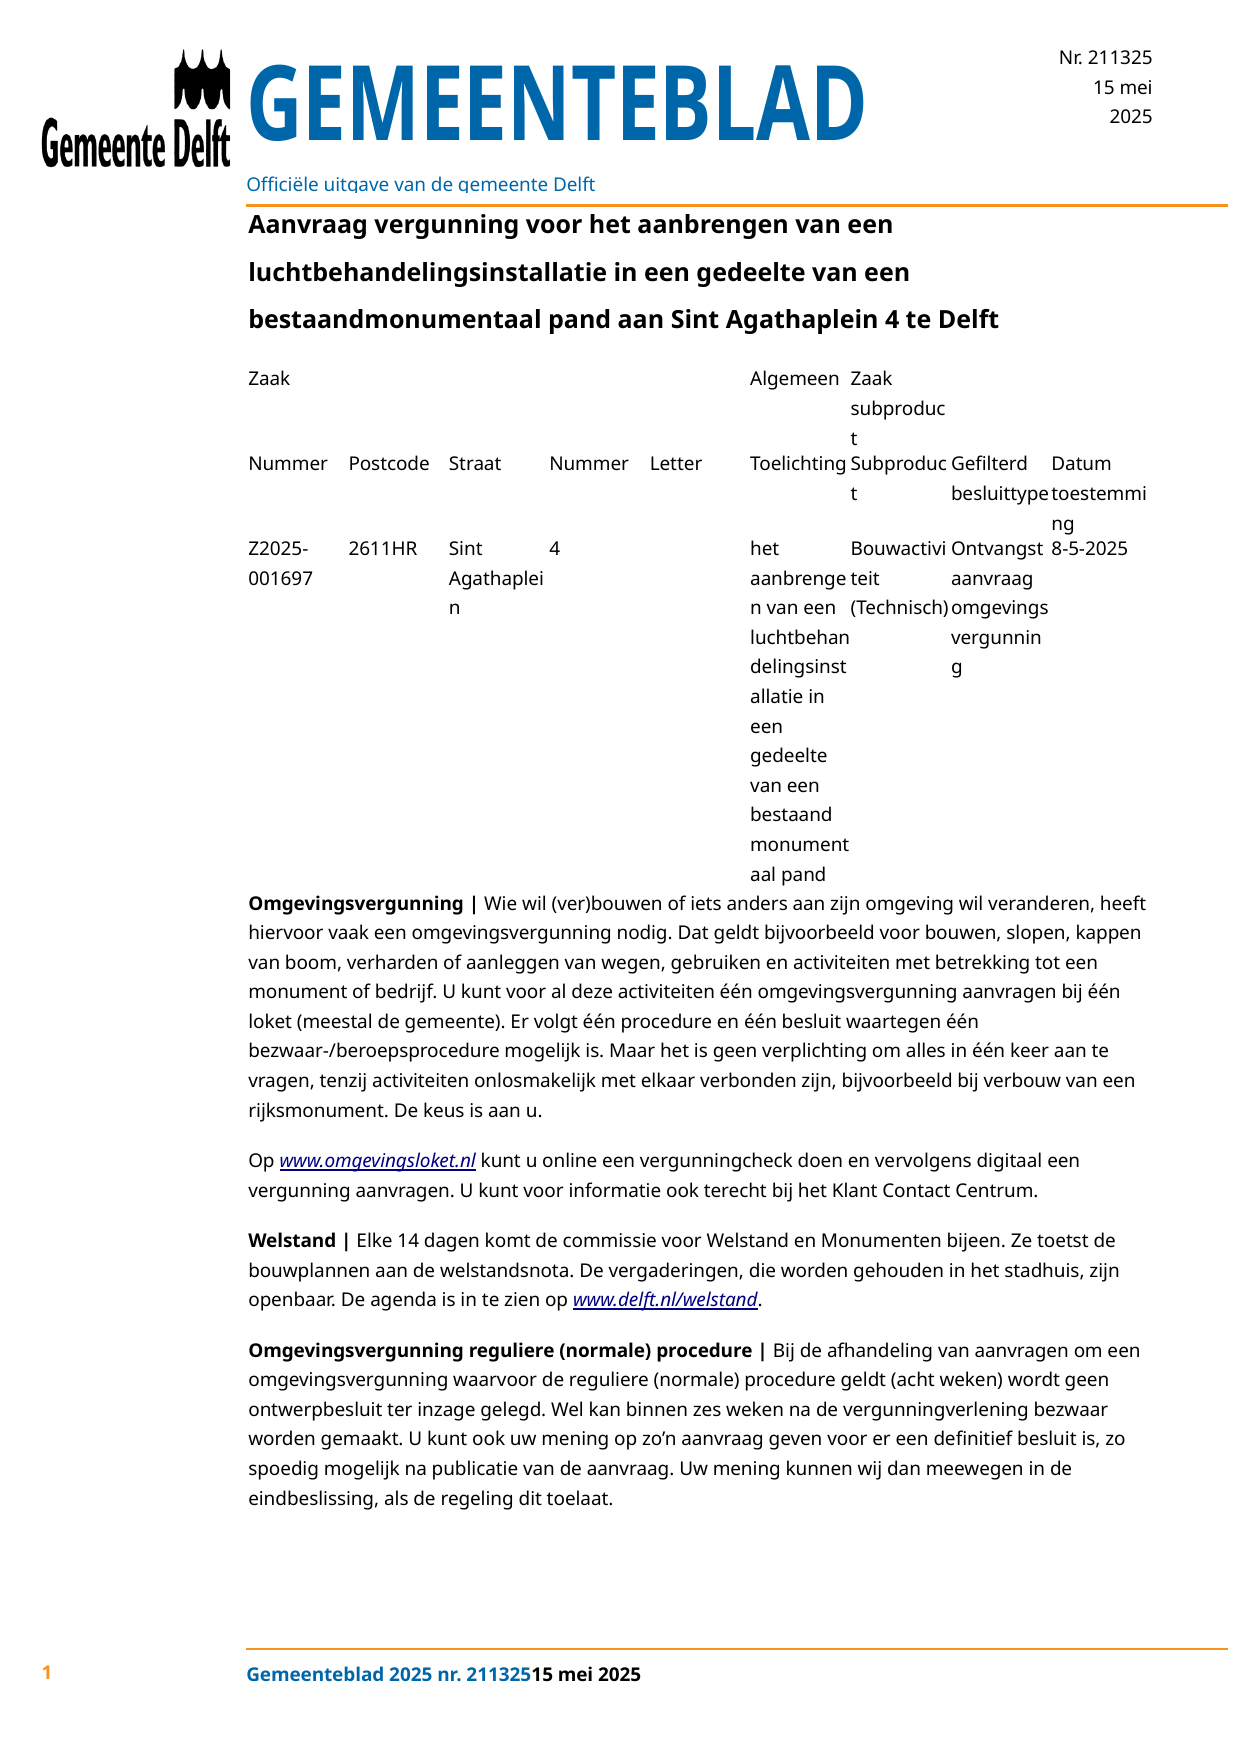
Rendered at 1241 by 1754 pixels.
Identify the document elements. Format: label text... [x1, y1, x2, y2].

table_cell Subproduct [850, 451, 951, 535]
table_cell 4 [549, 535, 649, 887]
text Welstand | Elke 14 dagen komt de commissie voor Welstand en Monumenten bijeen. Ze toetst de bouwplannen aan de welstandsnota. De vergaderingen, die worden gehouden in het stadhuis, zijn openbaar. De agenda is in te zien op www.delft.nl/welstand. [248, 1227, 1152, 1312]
table_header [449, 366, 549, 451]
table_cell Nummer [549, 451, 649, 535]
table_cell Letter [650, 451, 750, 535]
table_header [951, 366, 1051, 451]
table_header Zaak subproduct [850, 366, 951, 451]
text Omgevingsvergunning reguliere (normale) procedure | Bij de afhandeling van aanvragen om een omgevingsvergunning waarvoor de reguliere (normale) procedure geldt (acht weken) wordt geen ontwerpbesluit ter inzage gelegd. Wel kan binnen zes weken na de vergunningverlening bezwaar worden gemaakt. U kunt ook uw mening op zo’n aanvraag geven voor er een definitief besluit is, zo spoedig mogelijk na publicatie van de aanvraag. Uw mening kunnen wij dan meewegen in de eindbeslissing, als de regeling dit toelaat. [248, 1337, 1152, 1511]
text Aanvraag vergunning voor het aanbrengen van een luchtbehandelingsinstallatie in een gedeelte van een bestaandmonumentaal pand aan Sint Agathaplein 4 te Delft [248, 207, 1152, 336]
table_header Zaak [248, 366, 348, 451]
text Omgevingsvergunning | Wie wil (ver)bouwen of iets anders aan zijn omgeving wil veranderen, heeft hiervoor vaak een omgevingsvergunning nodig. Dat geldt bijvoorbeeld voor bouwen, slopen, kappen van boom, verharden of aanleggen van wegen, gebruiken en activiteiten met betrekking tot een monument of bedrijf. U kunt voor al deze activiteiten één omgevingsvergunning aanvragen bij één loket (meestal de gemeente). Er volgt één procedure en één besluit waartegen één bezwaar-/beroepsprocedure mogelijk is. Maar het is geen verplichting om alles in één keer aan te vragen, tenzij activiteiten onlosmakelijk met elkaar verbonden zijn, bijvoorbeeld bij verbouw van een rijksmonument. De keus is aan u. [248, 890, 1152, 1123]
table_cell Toelichting [750, 451, 850, 535]
table_header [549, 366, 649, 451]
table_cell Z2025-001697 [248, 535, 348, 887]
table_cell Gefilterd besluittype [951, 451, 1051, 535]
table_cell Bouwactiviteit (Technisch) [850, 535, 951, 887]
table_cell Datum toestemming [1051, 451, 1152, 535]
table_cell Postcode [348, 451, 449, 535]
table_cell het aanbrengen van een luchtbehandelingsinstallatie in een gedeelte van een bestaand monumentaal pand [750, 535, 850, 887]
table_header Algemeen [750, 366, 850, 451]
text Op www.omgevingsloket.nl kunt u online een vergunningcheck doen en vervolgens digitaal een vergunning aanvragen. U kunt voor informatie ook terecht bij het Klant Contact Centrum. [248, 1147, 1152, 1203]
table_header [348, 366, 449, 451]
table_header [650, 366, 750, 451]
table_cell 2611HR [348, 535, 449, 887]
table_cell Straat [449, 451, 549, 535]
table_cell 8-5-2025 [1051, 535, 1152, 887]
table_cell Nummer [248, 451, 348, 535]
table_header [1051, 366, 1152, 451]
table_cell Sint Agathaplein [449, 535, 549, 887]
picture [41, 47, 231, 172]
table_cell Ontvangst aanvraag omgevingsvergunning [951, 535, 1051, 887]
table_cell [650, 535, 750, 887]
